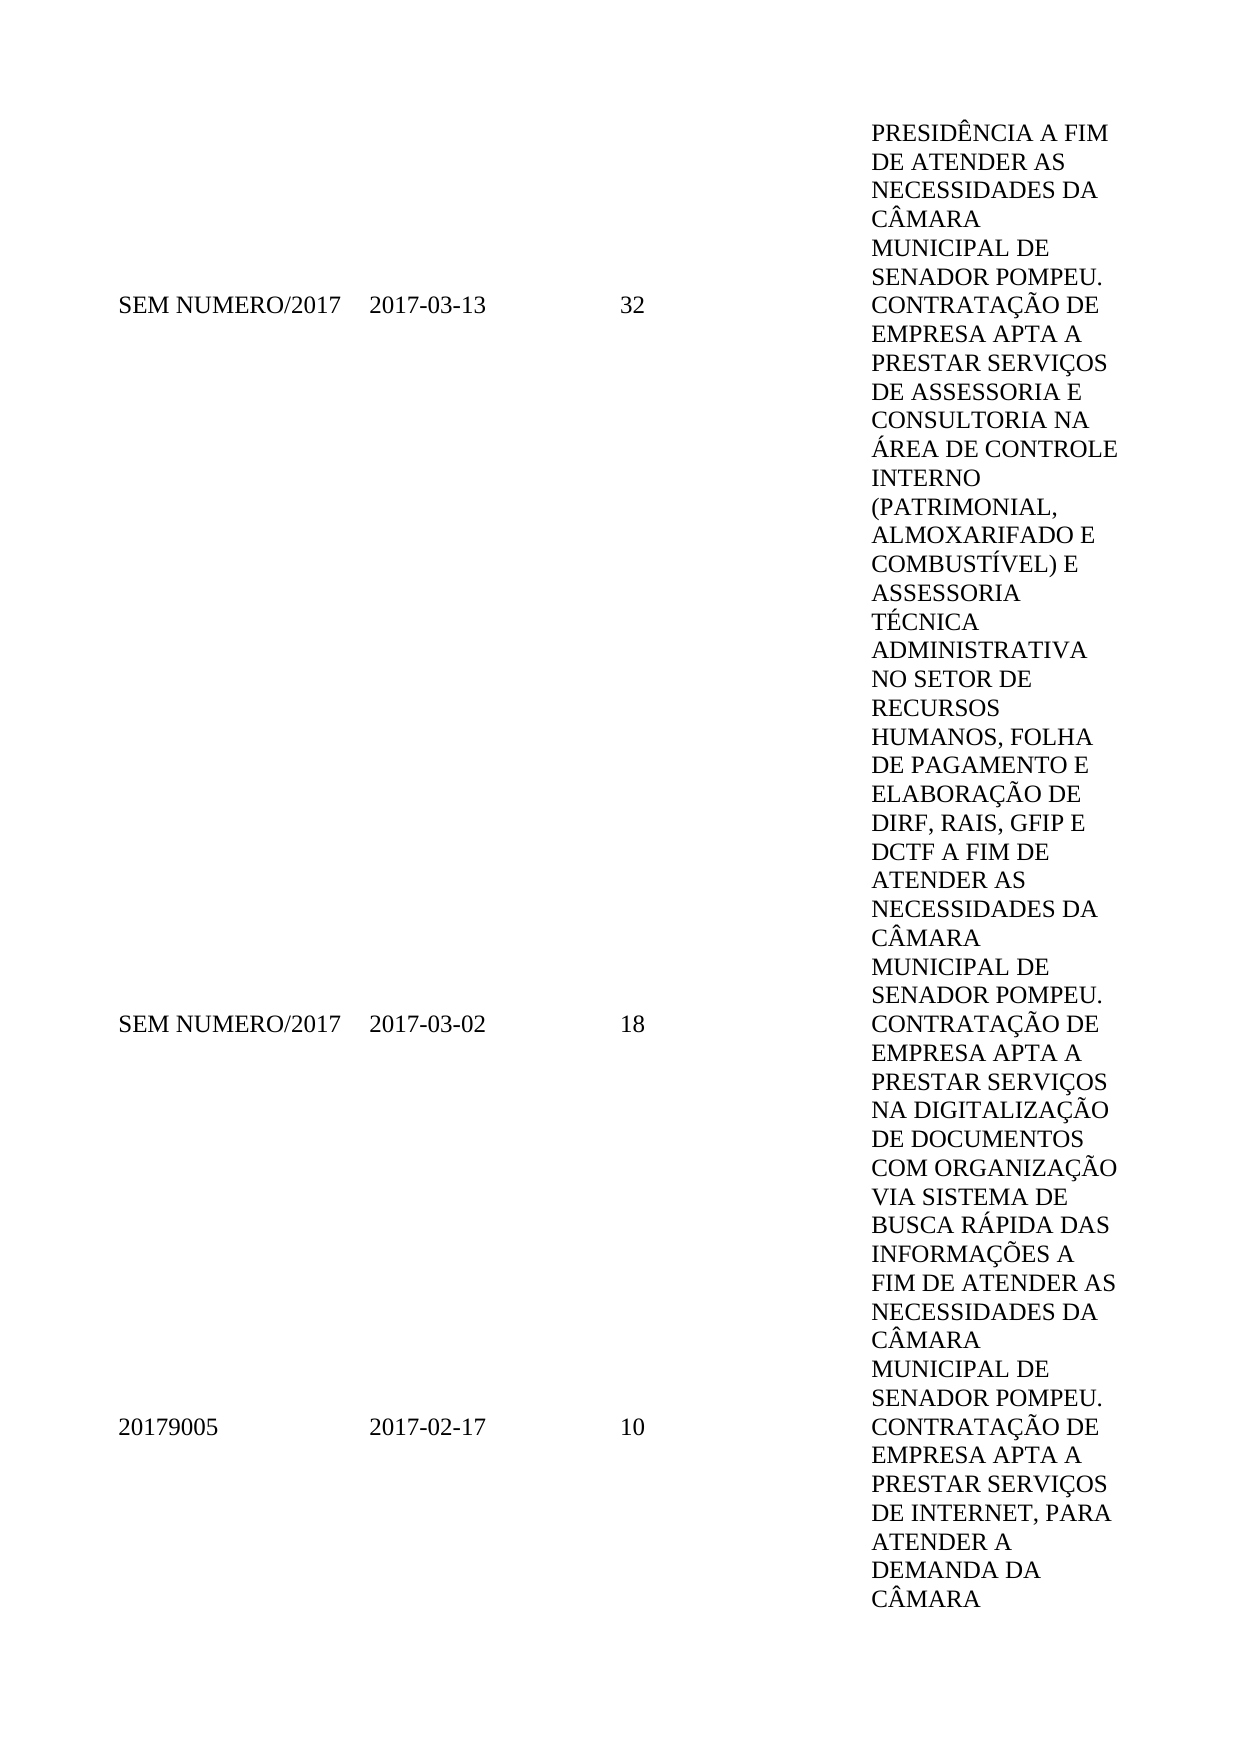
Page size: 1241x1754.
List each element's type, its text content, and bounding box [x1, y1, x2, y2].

table_cell SEM NUMERO/2017 [118, 291, 369, 1009]
table_cell 2017-03-13 [369, 291, 620, 1009]
table_cell 2017-03-02 [369, 1009, 620, 1412]
table_cell PRESIDÊNCIA A FIM DE ATENDER AS NECESSIDADES DA CÂMARA MUNICIPAL DE SENADOR POMPEU. [871, 118, 1122, 291]
table_cell SEM NUMERO/2017 [118, 1009, 369, 1412]
table_cell 18 [620, 1009, 871, 1412]
table_cell 20179005 [118, 1412, 369, 1613]
table_cell 2017-02-17 [369, 1412, 620, 1613]
table_cell [118, 118, 369, 291]
table_cell [369, 118, 620, 291]
table_cell [620, 118, 871, 291]
table_cell CONTRATAÇÃO DE EMPRESA APTA A PRESTAR SERVIÇOS DE INTERNET, PARA ATENDER A DEMANDA DA CÂMARA [871, 1412, 1122, 1613]
table_cell CONTRATAÇÃO DE EMPRESA APTA A PRESTAR SERVIÇOS DE ASSESSORIA E CONSULTORIA NA ÁREA DE CONTROLE INTERNO (PATRIMONIAL, ALMOXARIFADO E COMBUSTÍVEL) E ASSESSORIA TÉCNICA ADMINISTRATIVA NO SETOR DE RECURSOS HUMANOS, FOLHA DE PAGAMENTO E ELABORAÇÃO DE DIRF, RAIS, GFIP E DCTF A FIM DE ATENDER AS NECESSIDADES DA CÂMARA MUNICIPAL DE SENADOR POMPEU. [871, 291, 1122, 1009]
table_cell CONTRATAÇÃO DE EMPRESA APTA A PRESTAR SERVIÇOS NA DIGITALIZAÇÃO DE DOCUMENTOS COM ORGANIZAÇÃO VIA SISTEMA DE BUSCA RÁPIDA DAS INFORMAÇÕES A FIM DE ATENDER AS NECESSIDADES DA CÂMARA MUNICIPAL DE SENADOR POMPEU. [871, 1009, 1122, 1412]
table_cell 32 [620, 291, 871, 1009]
table_cell 10 [620, 1412, 871, 1613]
